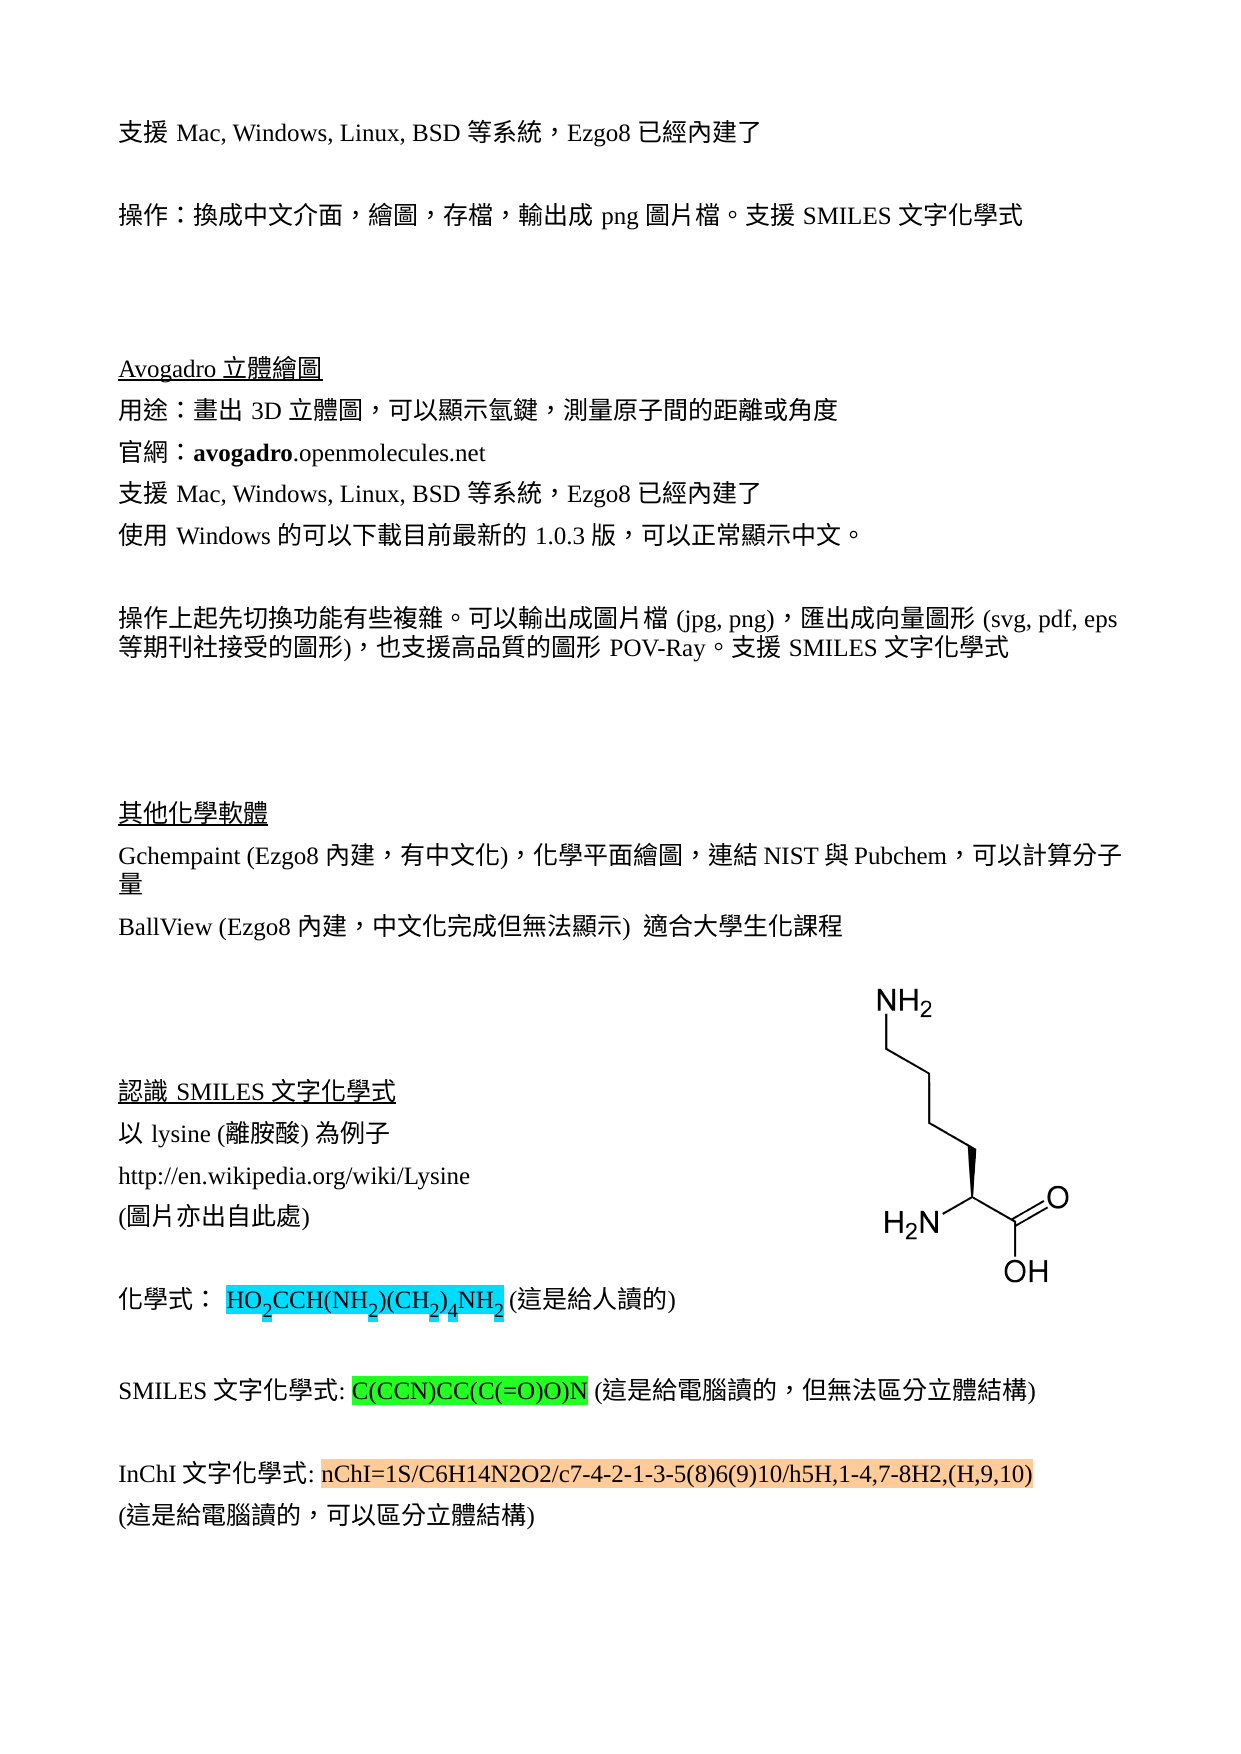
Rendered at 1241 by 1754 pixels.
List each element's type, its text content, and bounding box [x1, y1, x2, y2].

text [1078, 1077, 1122, 1106]
text SMILES 文字化學式: C(CCN)CC(C(=O)O)N (這是給電腦讀的，但無法區分立體結構) [118, 1376, 1122, 1405]
text 操作：換成中文介面，繪圖，存檔，輸出成 png 圖片檔。支援 SMILES 文字化學式 [118, 201, 1122, 259]
text [1078, 1202, 1122, 1231]
text BallView (Ezgo8 內建，中文化完成但無法顯示) 適合大學生化課程 [118, 912, 1122, 941]
text (圖片亦出自此處) [118, 1202, 868, 1231]
text 其他化學軟體 [118, 799, 1122, 828]
text 支援 Mac, Windows, Linux, BSD 等系統，Ezgo8 已經內建了 [118, 118, 1122, 147]
text [1078, 1119, 1122, 1148]
text Avogadro 立體繪圖 [118, 354, 1122, 383]
text 以 lysine (離胺酸) 為例子 [118, 1119, 868, 1148]
text 認識 SMILES 文字化學式 [118, 1077, 868, 1106]
text 支援 Mac, Windows, Linux, BSD 等系統，Ezgo8 已經內建了 [118, 479, 1122, 509]
text 使用 Windows 的可以下載目前最新的 1.0.3 版，可以正常顯示中文。 [118, 521, 1122, 551]
text 化學式： HO2CCH(NH2)(CH2)4NH2 (這是給人讀的) [118, 1285, 1122, 1322]
text InChI 文字化學式: nChI=1S/C6H14N2O2/c7-4-2-1-3-5(8)6(9)10/h5H,1-4,7-8H2,(H,9,10) [118, 1459, 1122, 1488]
text http://en.wikipedia.org/wiki/Lysine [118, 1161, 868, 1189]
picture [868, 979, 1078, 1292]
text Gchempaint (Ezgo8 內建，有中文化)，化學平面繪圖，連結NIST與Pubchem，可以計算分子量 [118, 841, 1122, 899]
text (這是給電腦讀的，可以區分立體結構) [118, 1501, 1122, 1530]
text 用途：畫出 3D 立體圖，可以顯示氫鍵，測量原子間的距離或角度 [118, 396, 1122, 425]
text 操作上起先切換功能有些複雜。可以輸出成圖片檔 (jpg, png)，匯出成向量圖形 (svg, pdf, eps 等期刊社接受的圖形)，也支援高品質的圖形 POV-Ray。支援 SMILES 文字化學式 [118, 604, 1122, 663]
text [1078, 1161, 1122, 1189]
text 官網：avogadro.openmolecules.net [118, 438, 1122, 467]
